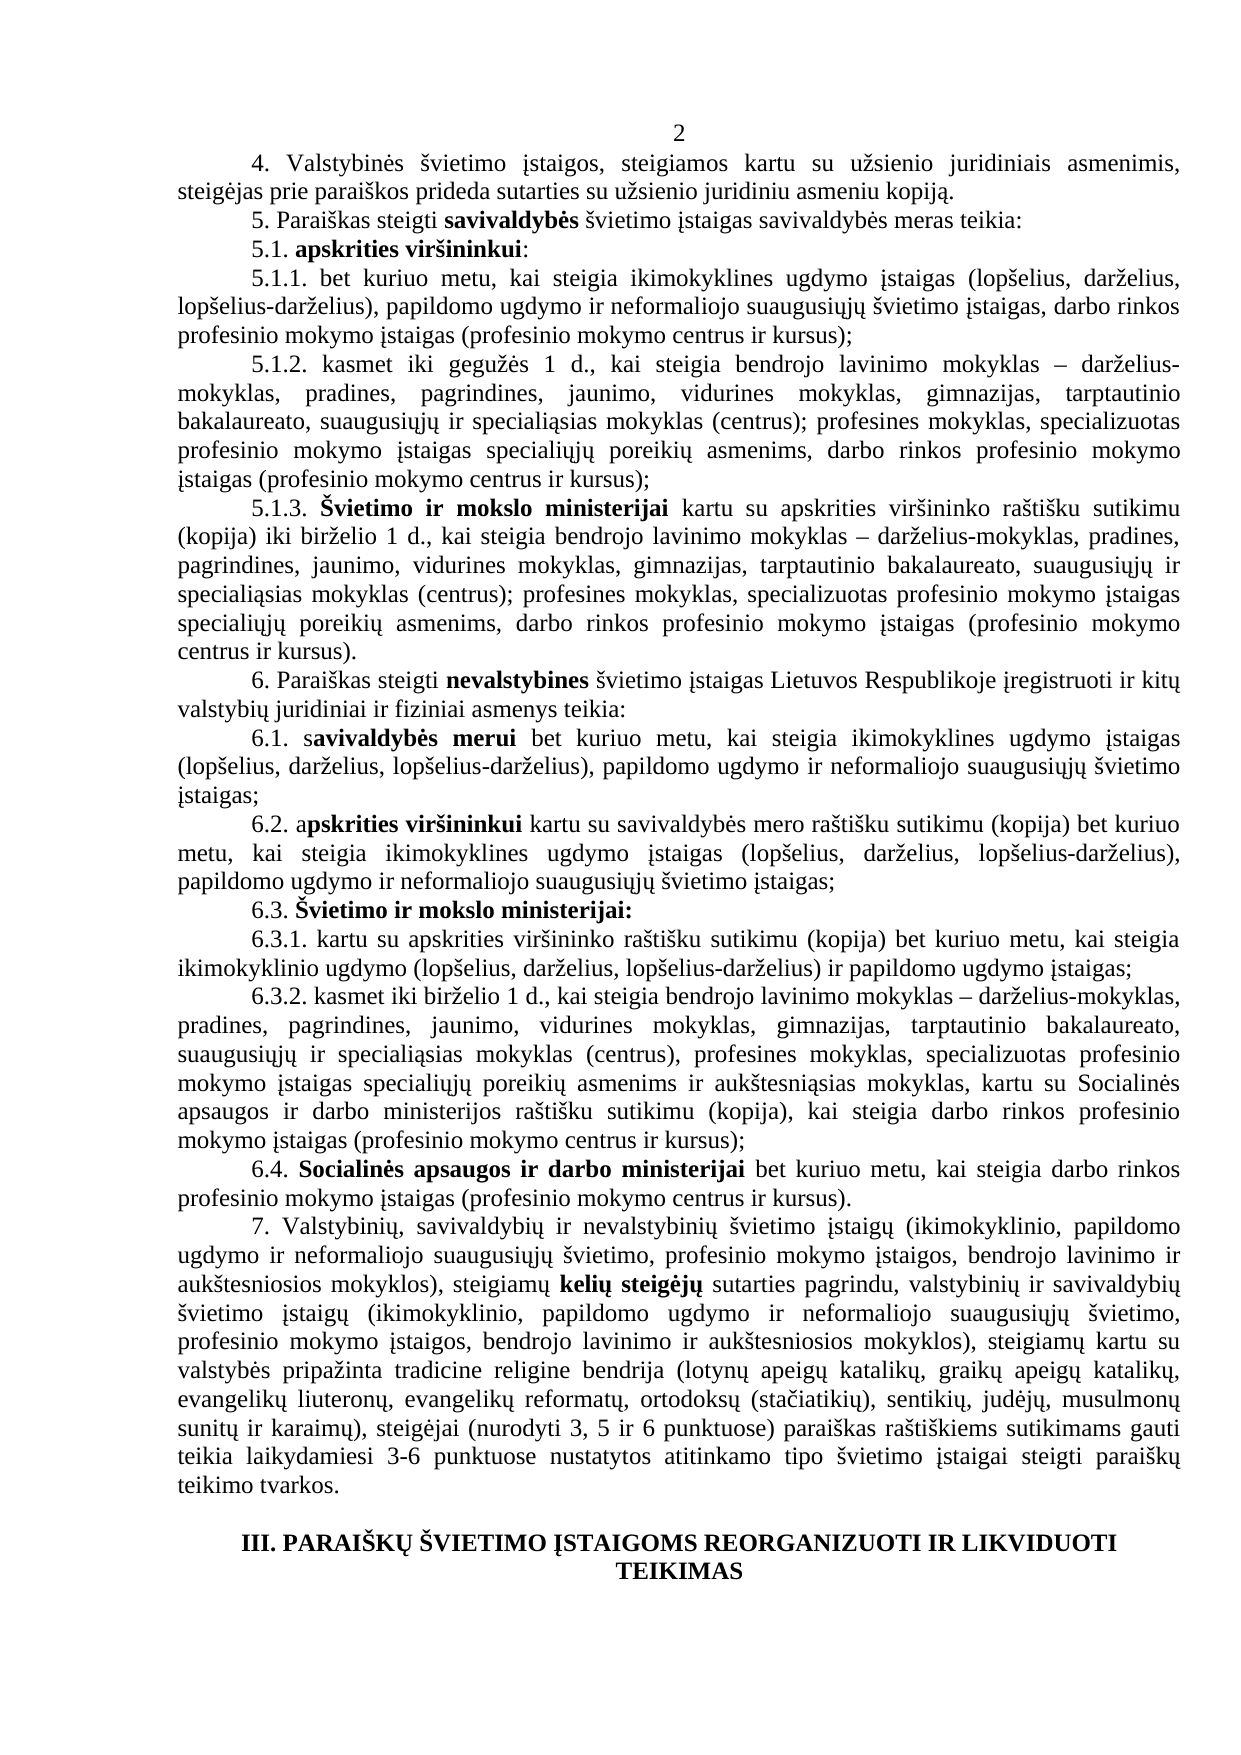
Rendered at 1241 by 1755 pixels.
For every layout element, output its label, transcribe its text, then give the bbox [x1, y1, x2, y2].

text 5.1. apskrities viršininkui: [177, 234, 1181, 263]
text 6.1. savivaldybės merui bet kuriuo metu, kai steigia ikimokyklines ugdymo įstaigas (lopšelius, darželius, lopšelius-darželius), papildomo ugdymo ir neformaliojo suaugusiųjų švietimo įstaigas; [177, 723, 1181, 809]
text 6.2. apskrities viršininkui kartu su savivaldybės mero raštišku sutikimu (kopija) bet kuriuo metu, kai steigia ikimokyklines ugdymo įstaigas (lopšelius, darželius, lopšelius-darželius), papildomo ugdymo ir neformaliojo suaugusiųjų švietimo įstaigas; [177, 809, 1181, 895]
text 6. Paraiškas steigti nevalstybines švietimo įstaigas Lietuvos Respublikoje įregistruoti ir kitų valstybių juridiniai ir fiziniai asmenys teikia: [177, 665, 1181, 723]
text III. PARAIŠKŲ ŠVIETIMO ĮSTAIGOMS REORGANIZUOTI IR LIKVIDUOTI TEIKIMAS [177, 1528, 1181, 1585]
text 6.3.1. kartu su apskrities viršininko raštišku sutikimu (kopija) bet kuriuo metu, kai steigia ikimokyklinio ugdymo (lopšelius, darželius, lopšelius-darželius) ir papildomo ugdymo įstaigas; [177, 924, 1181, 981]
text 6.3. Švietimo ir mokslo ministerijai: [177, 895, 1181, 924]
text 5.1.2. kasmet iki gegužės 1 d., kai steigia bendrojo lavinimo mokyklas – darželius-mokyklas, pradines, pagrindines, jaunimo, vidurines mokyklas, gimnazijas, tarptautinio bakalaureato, suaugusiųjų ir specialiąsias mokyklas (centrus); profesines mokyklas, specializuotas profesinio mokymo įstaigas specialiųjų poreikių asmenims, darbo rinkos profesinio mokymo įstaigas (profesinio mokymo centrus ir kursus); [177, 349, 1181, 493]
text 6.4. Socialinės apsaugos ir darbo ministerijai bet kuriuo metu, kai steigia darbo rinkos profesinio mokymo įstaigas (profesinio mokymo centrus ir kursus). [177, 1154, 1181, 1211]
text 5.1.1. bet kuriuo metu, kai steigia ikimokyklines ugdymo įstaigas (lopšelius, darželius, lopšelius-darželius), papildomo ugdymo ir neformaliojo suaugusiųjų švietimo įstaigas, darbo rinkos profesinio mokymo įstaigas (profesinio mokymo centrus ir kursus); [177, 263, 1181, 349]
text 7. Valstybinių, savivaldybių ir nevalstybinių švietimo įstaigų (ikimokyklinio, papildomo ugdymo ir neformaliojo suaugusiųjų švietimo, profesinio mokymo įstaigos, bendrojo lavinimo ir aukštesniosios mokyklos), steigiamų kelių steigėjų sutarties pagrindu, valstybinių ir savivaldybių švietimo įstaigų (ikimokyklinio, papildomo ugdymo ir neformaliojo suaugusiųjų švietimo, profesinio mokymo įstaigos, bendrojo lavinimo ir aukštesniosios mokyklos), steigiamų kartu su valstybės pripažinta tradicine religine bendrija (lotynų apeigų katalikų, graikų apeigų katalikų, evangelikų liuteronų, evangelikų reformatų, ortodoksų (stačiatikių), sentikių, judėjų, musulmonų sunitų ir karaimų), steigėjai (nurodyti 3, 5 ir 6 punktuose) paraiškas raštiškiems sutikimams gauti teikia laikydamiesi 3-6 punktuose nustatytos atitinkamo tipo švietimo įstaigai steigti paraiškų teikimo tvarkos. [177, 1211, 1181, 1499]
text 4. Valstybinės švietimo įstaigos, steigiamos kartu su užsienio juridiniais asmenimis, steigėjas prie paraiškos prideda sutarties su užsienio juridiniu asmeniu kopiją. [177, 148, 1181, 205]
text 5. Paraiškas steigti savivaldybės švietimo įstaigas savivaldybės meras teikia: [177, 205, 1181, 234]
text 6.3.2. kasmet iki birželio 1 d., kai steigia bendrojo lavinimo mokyklas – darželius-mokyklas, pradines, pagrindines, jaunimo, vidurines mokyklas, gimnazijas, tarptautinio bakalaureato, suaugusiųjų ir specialiąsias mokyklas (centrus), profesines mokyklas, specializuotas profesinio mokymo įstaigas specialiųjų poreikių asmenims ir aukštesniąsias mokyklas, kartu su Socialinės apsaugos ir darbo ministerijos raštišku sutikimu (kopija), kai steigia darbo rinkos profesinio mokymo įstaigas (profesinio mokymo centrus ir kursus); [177, 981, 1181, 1154]
text 5.1.3. Švietimo ir mokslo ministerijai kartu su apskrities viršininko raštišku sutikimu (kopija) iki birželio 1 d., kai steigia bendrojo lavinimo mokyklas – darželius-mokyklas, pradines, pagrindines, jaunimo, vidurines mokyklas, gimnazijas, tarptautinio bakalaureato, suaugusiųjų ir specialiąsias mokyklas (centrus); profesines mokyklas, specializuotas profesinio mokymo įstaigas specialiųjų poreikių asmenims, darbo rinkos profesinio mokymo įstaigas (profesinio mokymo centrus ir kursus). [177, 493, 1181, 665]
